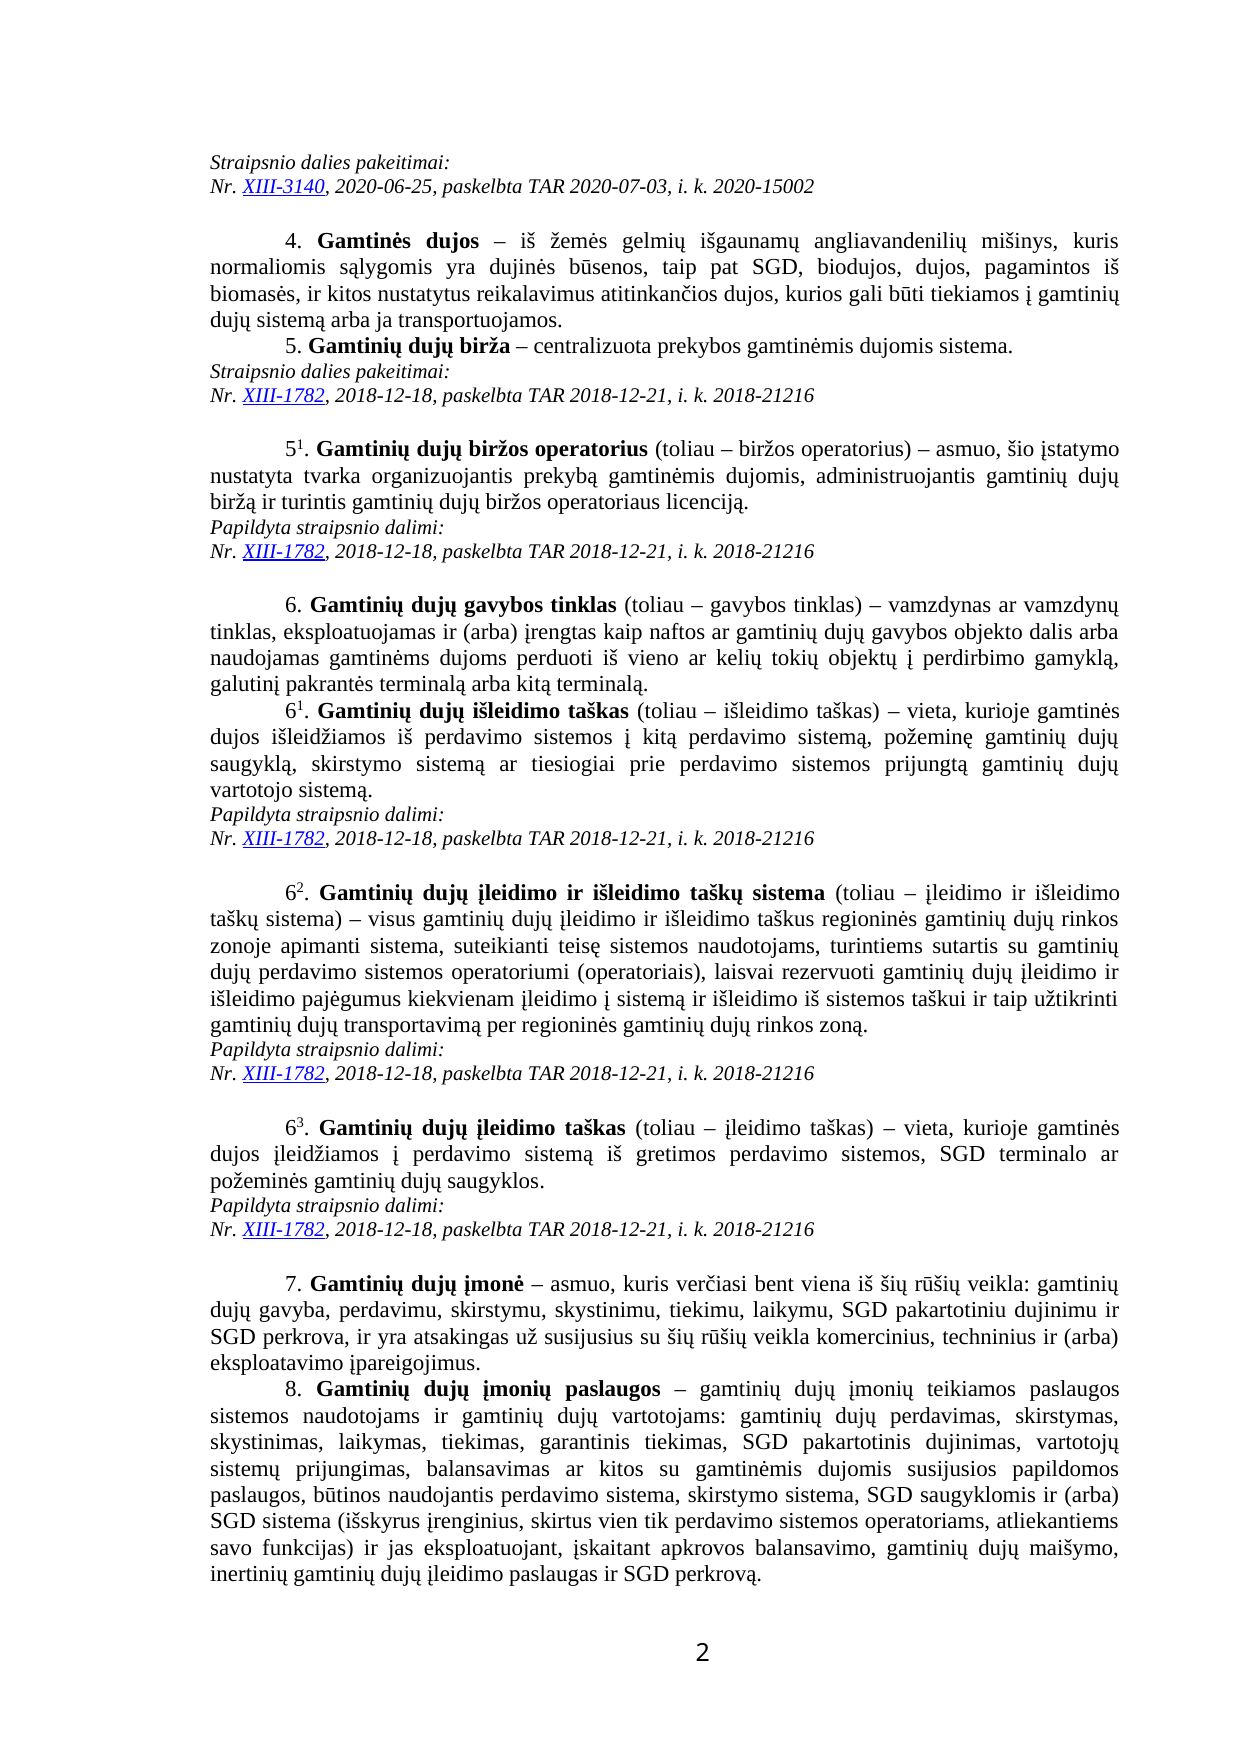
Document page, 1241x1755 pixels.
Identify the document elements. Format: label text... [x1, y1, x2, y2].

text 62. Gamtinių dujų įleidimo ir išleidimo taškų sistema (toliau – įleidimo ir išleidimo taškų sistema) – visus gamtinių dujų įleidimo ir išleidimo taškus regioninės gamtinių dujų rinkos zonoje apimanti sistema, suteikianti teisę sistemos naudotojams, turintiems sutartis su gamtinių dujų perdavimo sistemos operatoriumi (operatoriais), laisvai rezervuoti gamtinių dujų įleidimo ir išleidimo pajėgumus kiekvienam įleidimo į sistemą ir išleidimo iš sistemos taškui ir taip užtikrinti gamtinių dujų transportavimą per regioninės gamtinių dujų rinkos zoną. [210, 879, 1120, 1037]
text 8. Gamtinių dujų įmonių paslaugos – gamtinių dujų įmonių teikiamos paslaugos sistemos naudotojams ir gamtinių dujų vartotojams: gamtinių dujų perdavimas, skirstymas, skystinimas, laikymas, tiekimas, garantinis tiekimas, SGD pakartotinis dujinimas, vartotojų sistemų prijungimas, balansavimas ar kitos su gamtinėmis dujomis susijusios papildomos paslaugos, būtinos naudojantis perdavimo sistema, skirstymo sistema, SGD saugyklomis ir (arba) SGD sistema (išskyrus įrenginius, skirtus vien tik perdavimo sistemos operatoriams, atliekantiems savo funkcijas) ir jas eksploatuojant, įskaitant apkrovos balansavimo, gamtinių dujų maišymo, inertinių gamtinių dujų įleidimo paslaugas ir SGD perkrovą. [210, 1376, 1120, 1586]
text Nr. XIII-1782, 2018-12-18, paskelbta TAR 2018-12-21, i. k. 2018-21216 [210, 1061, 1120, 1085]
text Nr. XIII-1782, 2018-12-18, paskelbta TAR 2018-12-21, i. k. 2018-21216 [210, 383, 1120, 407]
text Nr. XIII-3140, 2020-06-25, paskelbta TAR 2020-07-03, i. k. 2020-15002 [210, 174, 1120, 198]
text Straipsnio dalies pakeitimai: [210, 150, 1120, 174]
text Nr. XIII-1782, 2018-12-18, paskelbta TAR 2018-12-21, i. k. 2018-21216 [210, 826, 1120, 850]
text Papildyta straipsnio dalimi: [210, 514, 1120, 539]
text 61. Gamtinių dujų išleidimo taškas (toliau – išleidimo taškas) – vieta, kurioje gamtinės dujos išleidžiamos iš perdavimo sistemos į kitą perdavimo sistemą, požeminę gamtinių dujų saugyklą, skirstymo sistemą ar tiesiogiai prie perdavimo sistemos prijungtą gamtinių dujų vartotojo sistemą. [210, 697, 1120, 802]
text 63. Gamtinių dujų įleidimo taškas (toliau – įleidimo taškas) – vieta, kurioje gamtinės dujos įleidžiamos į perdavimo sistemą iš gretimos perdavimo sistemos, SGD terminalo ar požeminės gamtinių dujų saugyklos. [210, 1114, 1120, 1193]
text Nr. XIII-1782, 2018-12-18, paskelbta TAR 2018-12-21, i. k. 2018-21216 [210, 1217, 1120, 1241]
text Nr. XIII-1782, 2018-12-18, paskelbta TAR 2018-12-21, i. k. 2018-21216 [210, 539, 1120, 563]
text Papildyta straipsnio dalimi: [210, 802, 1120, 826]
text 51. Gamtinių dujų biržos operatorius (toliau – biržos operatorius) – asmuo, šio įstatymo nustatyta tvarka organizuojantis prekybą gamtinėmis dujomis, administruojantis gamtinių dujų biržą ir turintis gamtinių dujų biržos operatoriaus licenciją. [210, 436, 1120, 514]
text Papildyta straipsnio dalimi: [210, 1037, 1120, 1061]
text Straipsnio dalies pakeitimai: [210, 359, 1120, 383]
text 4. Gamtinės dujos – iš žemės gelmių išgaunamų angliavandenilių mišinys, kuris normaliomis sąlygomis yra dujinės būsenos, taip pat SGD, biodujos, dujos, pagamintos iš biomasės, ir kitos nustatytus reikalavimus atitinkančios dujos, kurios gali būti tiekiamos į gamtinių dujų sistemą arba ja transportuojamos. [210, 227, 1120, 332]
text 5. Gamtinių dujų birža – centralizuota prekybos gamtinėmis dujomis sistema. [210, 332, 1120, 359]
text 7. Gamtinių dujų įmonė – asmuo, kuris verčiasi bent viena iš šių rūšių veikla: gamtinių dujų gavyba, perdavimu, skirstymu, skystinimu, tiekimu, laikymu, SGD pakartotiniu dujinimu ir SGD perkrova, ir yra atsakingas už susijusius su šių rūšių veikla komercinius, techninius ir (arba) eksploatavimo įpareigojimus. [210, 1270, 1120, 1376]
text Papildyta straipsnio dalimi: [210, 1193, 1120, 1217]
text 6. Gamtinių dujų gavybos tinklas (toliau – gavybos tinklas) – vamzdynas ar vamzdynų tinklas, eksploatuojamas ir (arba) įrengtas kaip naftos ar gamtinių dujų gavybos objekto dalis arba naudojamas gamtinėms dujoms perduoti iš vieno ar kelių tokių objektų į perdirbimo gamyklą, galutinį pakrantės terminalą arba kitą terminalą. [210, 591, 1120, 697]
